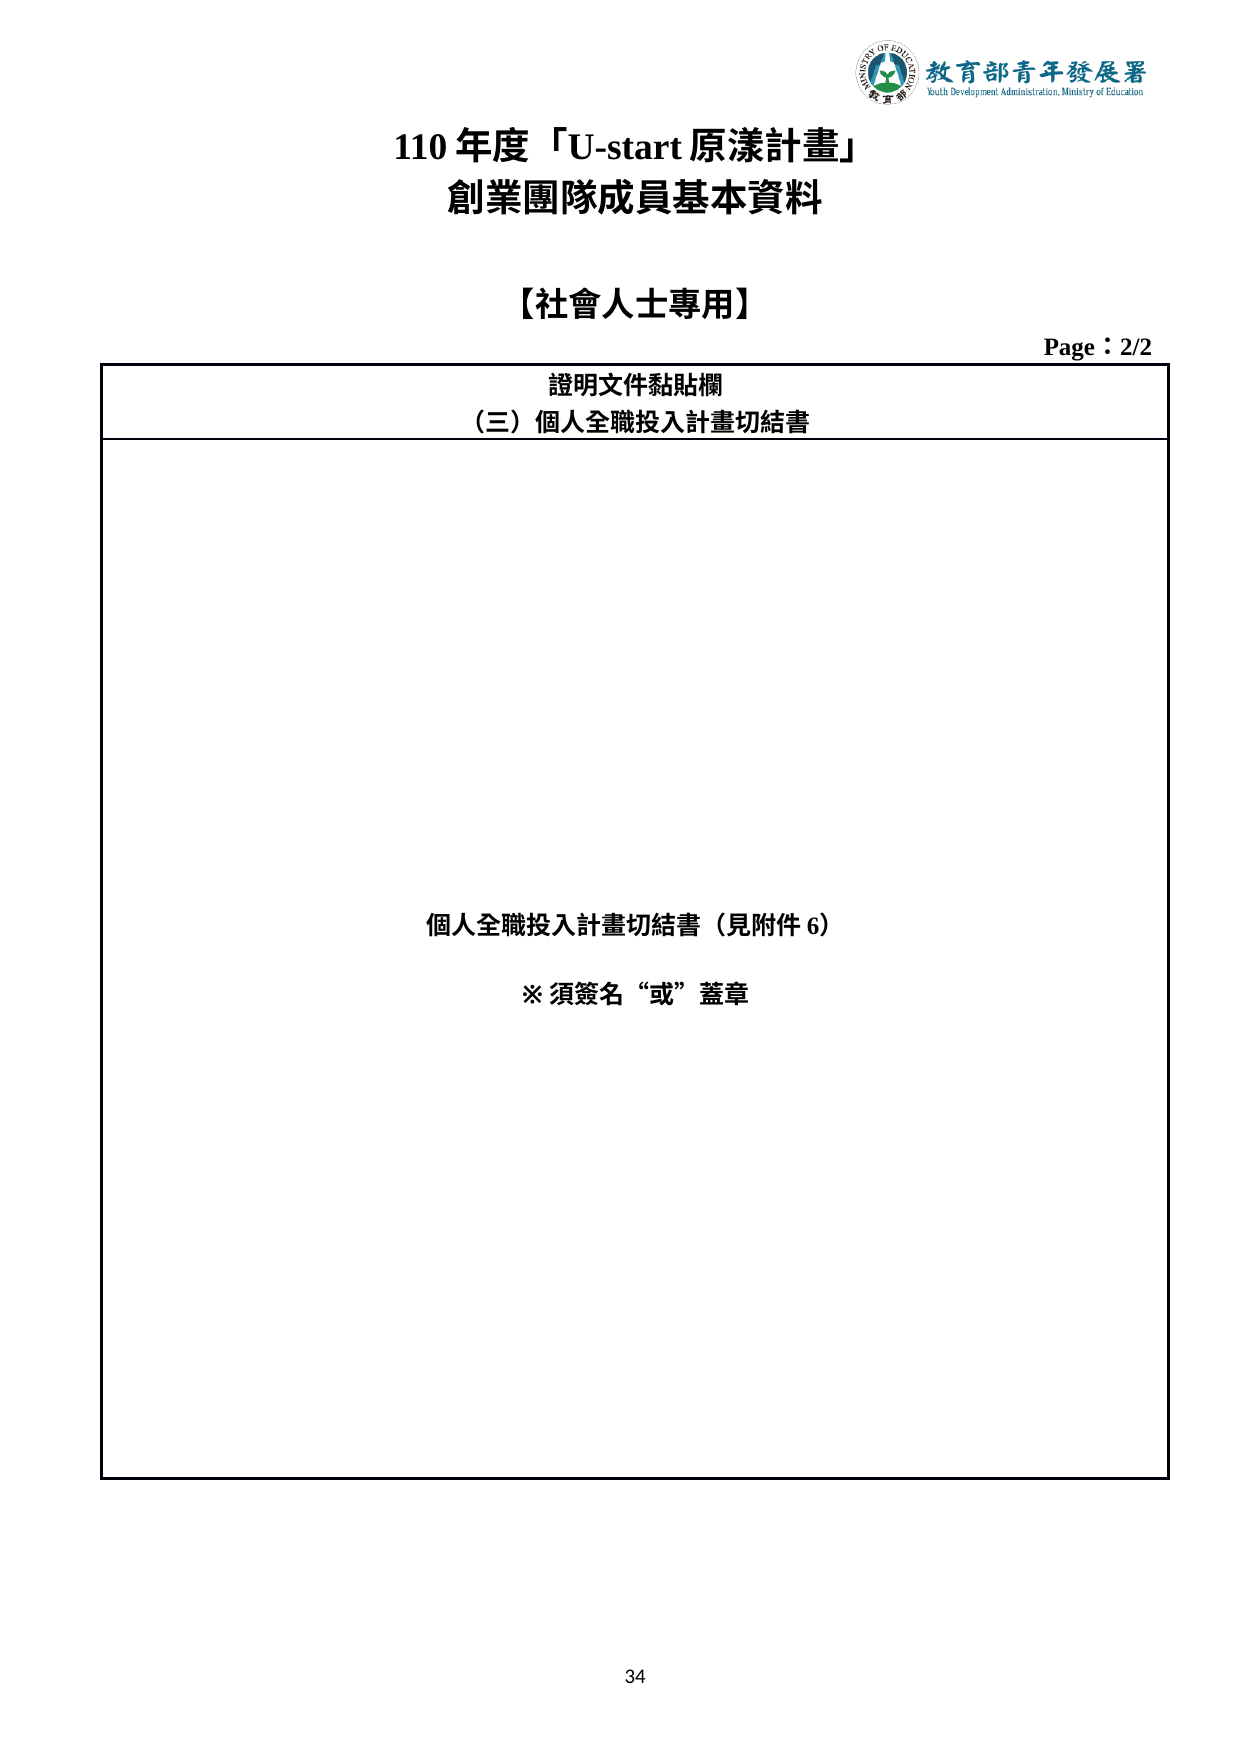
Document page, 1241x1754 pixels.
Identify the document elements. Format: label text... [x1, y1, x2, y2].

picture [848, 35, 1152, 109]
text 【社會人士專用】 [118, 274, 1152, 326]
text Page：2/2 [118, 326, 1152, 363]
table_cell 個人全職投入計畫切結書（見附件6） ※ 須簽名“或”蓋章 [103, 440, 1167, 1477]
text 110年度「U-start原漾計畫」 [118, 118, 1152, 170]
text 創業團隊成員基本資料 [118, 170, 1152, 222]
table_header 證明文件黏貼欄 （三）個人全職投入計畫切結書 [103, 366, 1167, 438]
